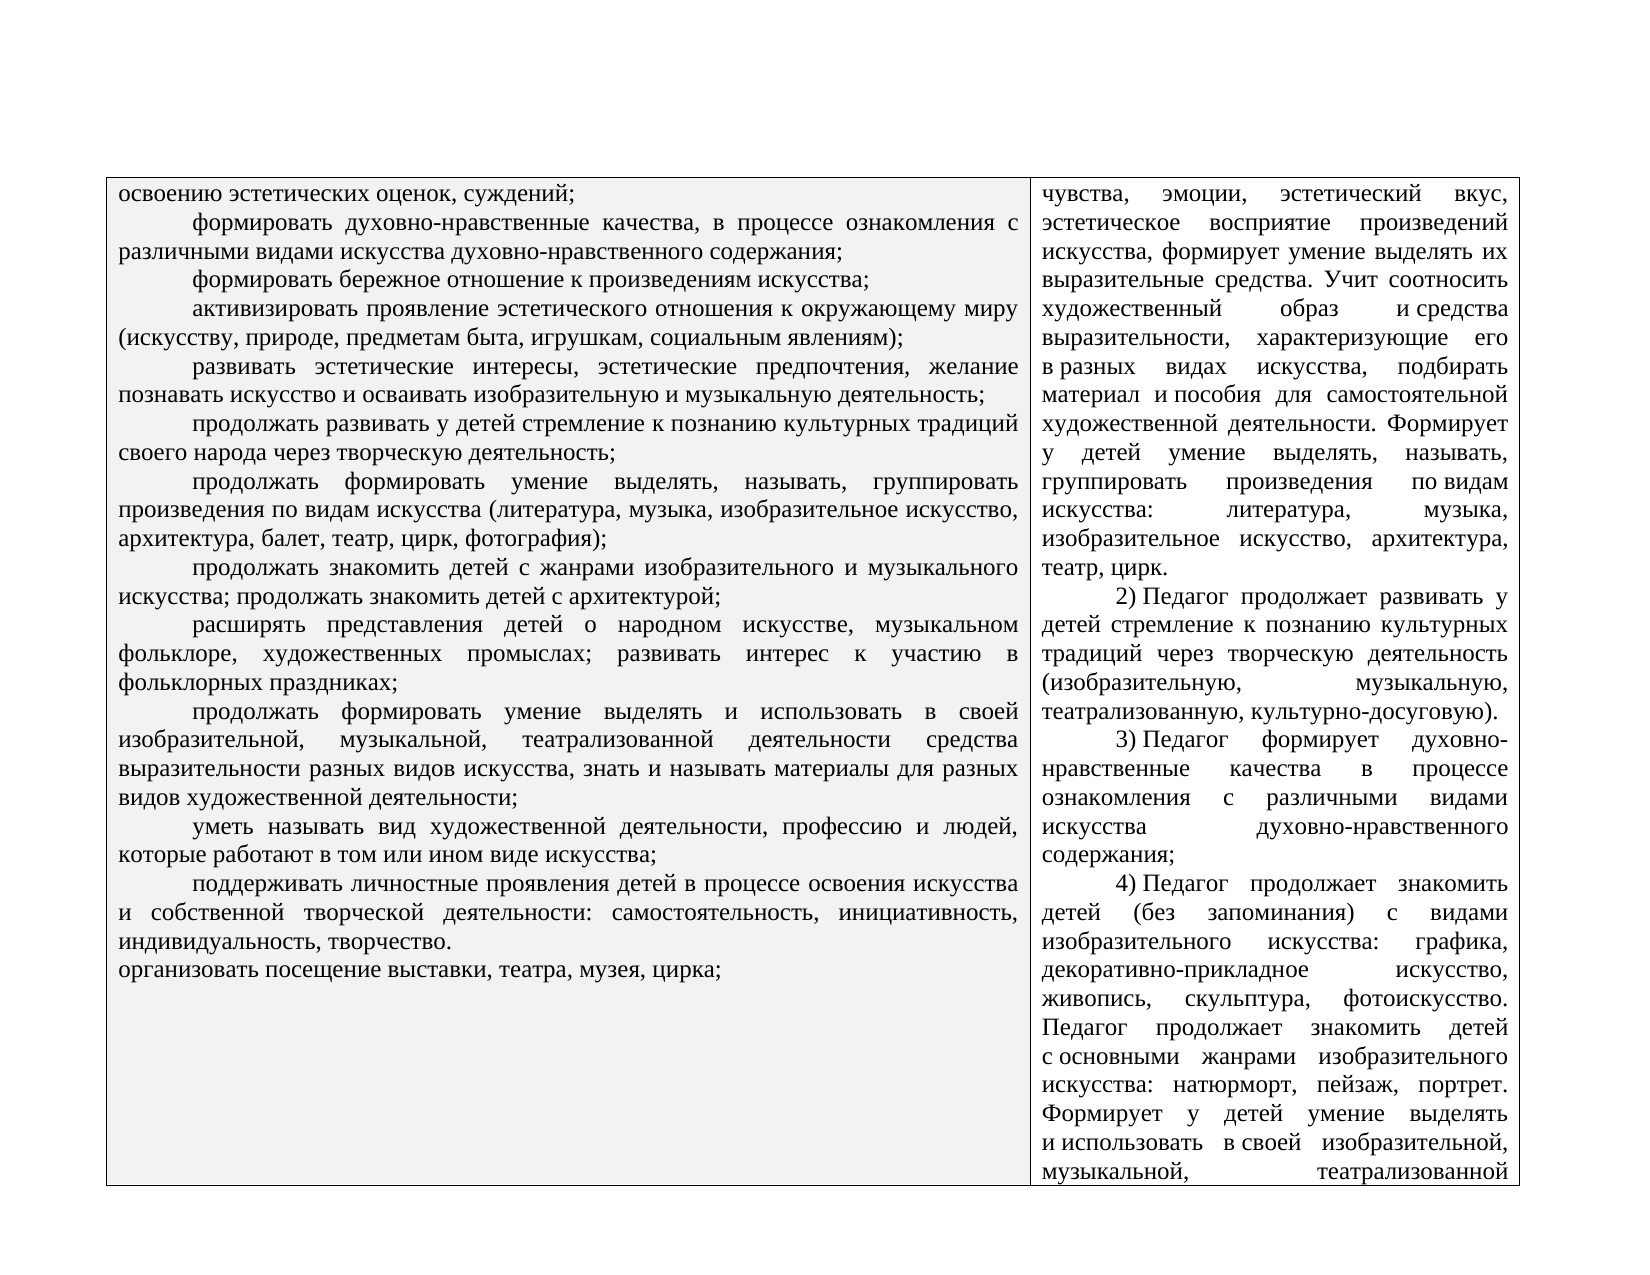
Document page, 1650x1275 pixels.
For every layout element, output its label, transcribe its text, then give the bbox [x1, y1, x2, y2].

table_cell чувства, эмоции, эстетический вкус, эстетическое восприятие произведений искусства, формирует умение выделять их выразительные средства. Учит соотносить художественный образ и средства выразительности, характеризующие его в разных видах искусства, подбирать материал и пособия для самостоятельной художественной деятельности. Формирует у детей умение выделять, называть, группировать произведения по видам искусства: литература, музыка, изобразительное искусство, архитектура, театр, цирк. 2) Педагог продолжает развивать у детей стремление к познанию культурных традиций через творческую деятельность (изобразительную, музыкальную, театрализованную, культурно-досуговую). 3) Педагог формирует духовно-нравственные качества в процессе ознакомления с различными видами искусства духовно-нравственного содержания; 4) Педагог продолжает знакомить детей (без запоминания) с видами изобразительного искусства: графика, декоративно-прикладное искусство, живопись, скульптура, фотоискусство. Педагог продолжает знакомить детей с основными жанрами изобразительного искусства: натюрморт, пейзаж, портрет. Формирует у детей умение выделять и использовать в своей изобразительной, музыкальной, театрализованной [1031, 178, 1519, 1184]
table_cell освоению эстетических оценок, суждений; формировать духовно-нравственные качества, в процессе ознакомления с различными видами искусства духовно-нравственного содержания; формировать бережное отношение к произведениям искусства; активизировать проявление эстетического отношения к окружающему миру (искусству, природе, предметам быта, игрушкам, социальным явлениям); развивать эстетические интересы, эстетические предпочтения, желание познавать искусство и осваивать изобразительную и музыкальную деятельность; продолжать развивать у детей стремление к познанию культурных традиций своего народа через творческую деятельность; продолжать формировать умение выделять, называть, группировать произведения по видам искусства (литература, музыка, изобразительное искусство, архитектура, балет, театр, цирк, фотография); продолжать знакомить детей с жанрами изобразительного и музыкального искусства; продолжать знакомить детей с архитектурой; расширять представления детей о народном искусстве, музыкальном фольклоре, художественных промыслах; развивать интерес к участию в фольклорных праздниках; продолжать формировать умение выделять и использовать в своей изобразительной, музыкальной, театрализованной деятельности средства выразительности разных видов искусства, знать и называть материалы для разных видов художественной деятельности; уметь называть вид художественной деятельности, профессию и людей, которые работают в том или ином виде искусства; поддерживать личностные проявления детей в процессе освоения искусства и собственной творческой деятельности: самостоятельность, инициативность, индивидуальность, творчество. организовать посещение выставки, театра, музея, цирка; [107, 178, 1030, 1184]
